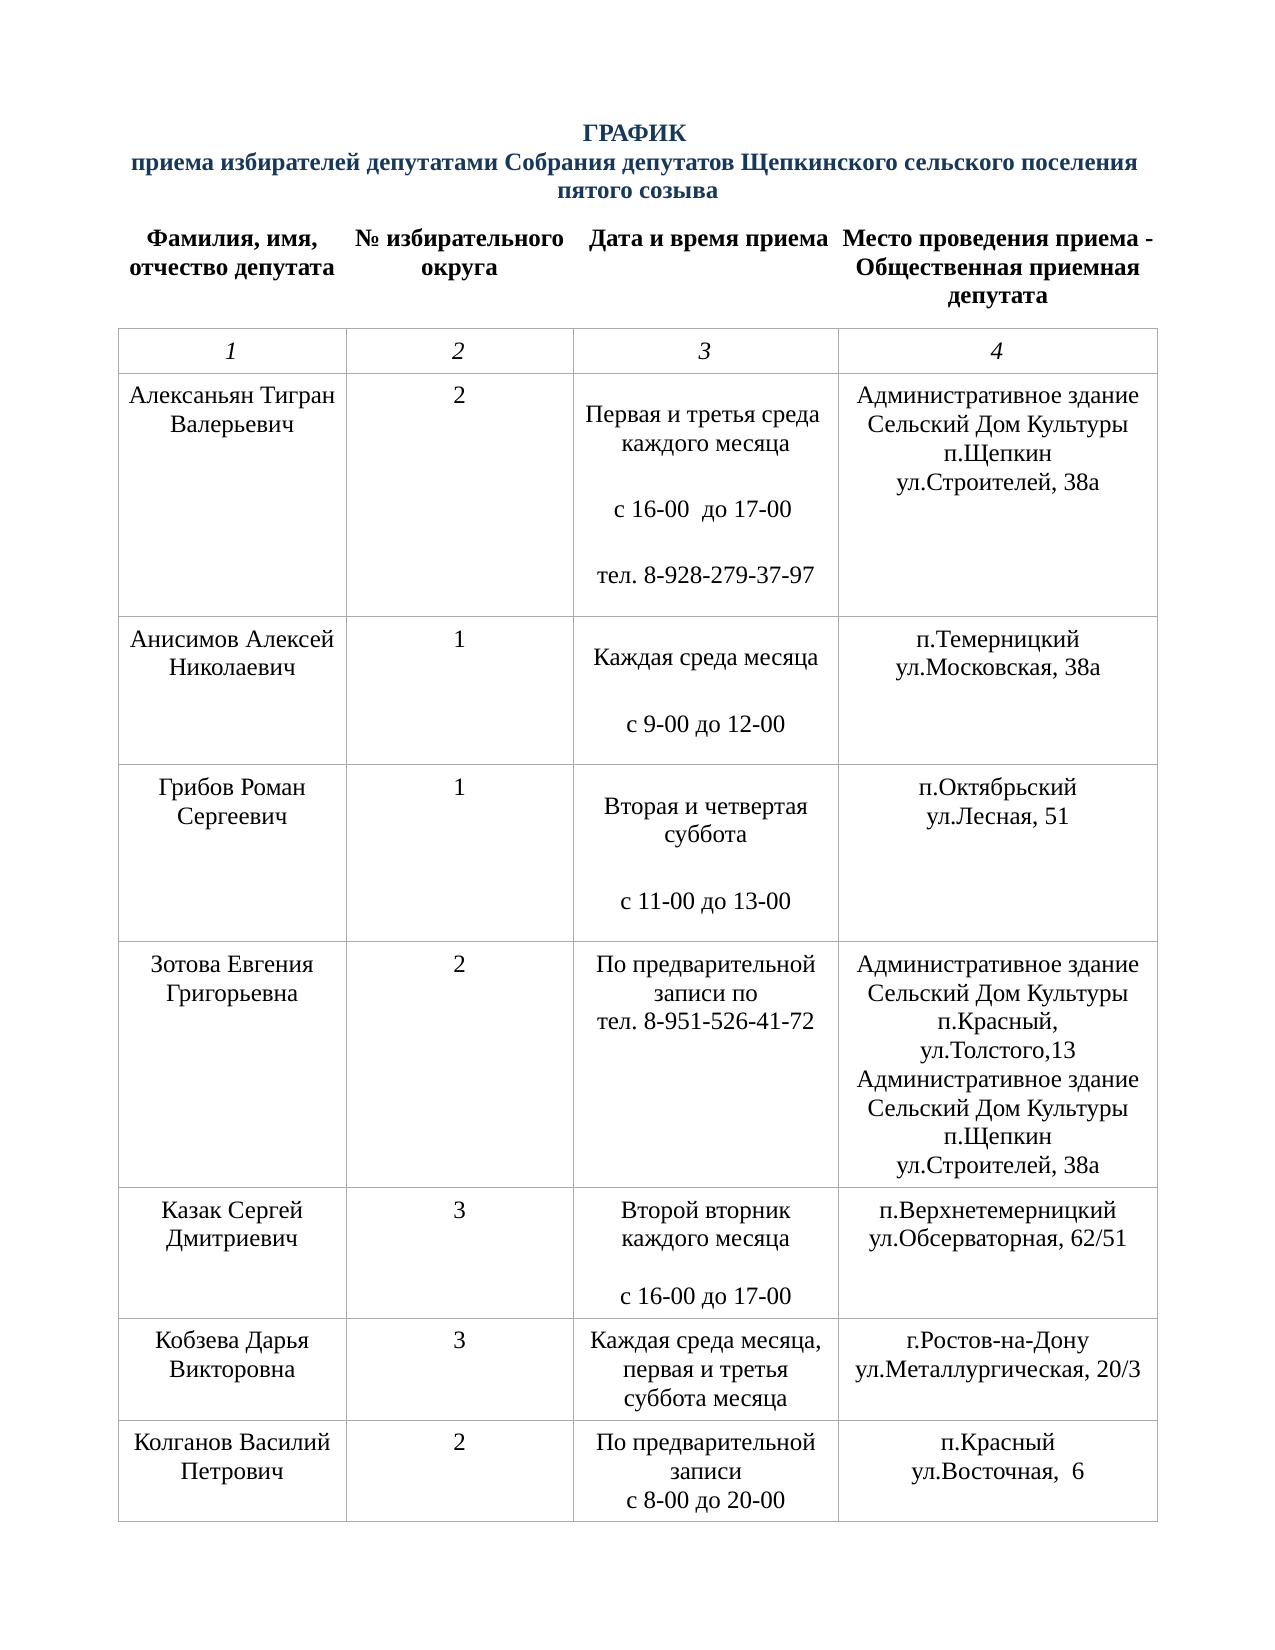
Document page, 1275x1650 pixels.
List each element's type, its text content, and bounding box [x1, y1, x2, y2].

table_cell 2 [347, 374, 573, 616]
table_cell 4 [839, 329, 1157, 373]
table_cell Грибов Роман Сергеевич [119, 765, 346, 941]
table_cell Каждая среда месяца, первая и третья суббота месяца [574, 1319, 838, 1419]
table_cell 1 [347, 617, 573, 764]
table_cell 3 [574, 329, 838, 373]
table_cell 3 [347, 1319, 573, 1419]
table_cell Первая и третья среда каждого месяца с 16-00 до 17-00 тел. 8-928-279-37-97 [574, 374, 838, 616]
text пятого созыва [118, 176, 1157, 204]
table_cell Кобзева Дарья Викторовна [119, 1319, 346, 1419]
table_header Дата и время приема [573, 204, 838, 328]
table_cell п.Октябрьский ул.Лесная, 51 [839, 765, 1157, 941]
table_cell 1 [119, 329, 346, 373]
table_header Место проведения приема - Общественная приемная депутата [839, 204, 1157, 328]
table_cell Каждая среда месяца с 9-00 до 12-00 [574, 617, 838, 764]
text приема избирателей депутатами Собрания депутатов Щепкинского сельского поселения [118, 147, 1157, 176]
table_cell Административное здание Сельский Дом Культуры п.Щепкин ул.Строителей, 38а [839, 374, 1157, 616]
table_cell Второй вторник каждого месяца с 16-00 до 17-00 [574, 1188, 838, 1317]
table_cell 2 [347, 1421, 573, 1521]
table_cell 1 [347, 765, 573, 941]
table_cell По предварительной записи по тел. 8-951-526-41-72 [574, 942, 838, 1187]
table_cell Вторая и четвертая суббота с 11-00 до 13-00 [574, 765, 838, 941]
table_cell п.Красный ул.Восточная, 6 [839, 1421, 1157, 1521]
table_cell 3 [347, 1188, 573, 1317]
table_cell 2 [347, 942, 573, 1187]
table_cell Алексаньян Тигран Валерьевич [119, 374, 346, 616]
table_cell По предварительной записи с 8-00 до 20-00 [574, 1421, 838, 1521]
table_header № избирательного округа [346, 204, 573, 328]
text ГРАФИК [118, 118, 1157, 147]
table_cell Казак Сергей Дмитриевич [119, 1188, 346, 1317]
table_cell п.Темерницкий ул.Московская, 38а [839, 617, 1157, 764]
table_cell Зотова Евгения Григорьевна [119, 942, 346, 1187]
table_cell п.Верхнетемерницкий ул.Обсерваторная, 62/51 [839, 1188, 1157, 1317]
table_cell Административное здание Сельский Дом Культуры п.Красный, ул.Толстого,13 Административное здание Сельский Дом Культуры п.Щепкин ул.Строителей, 38а [839, 942, 1157, 1187]
table_cell Колганов Василий Петрович [119, 1421, 346, 1521]
table_cell 2 [347, 329, 573, 373]
table_cell г.Ростов-на-Дону ул.Металлургическая, 20/3 [839, 1319, 1157, 1419]
table_header Фамилия, имя, отчество депутата [118, 204, 346, 328]
table_cell Анисимов Алексей Николаевич [119, 617, 346, 764]
